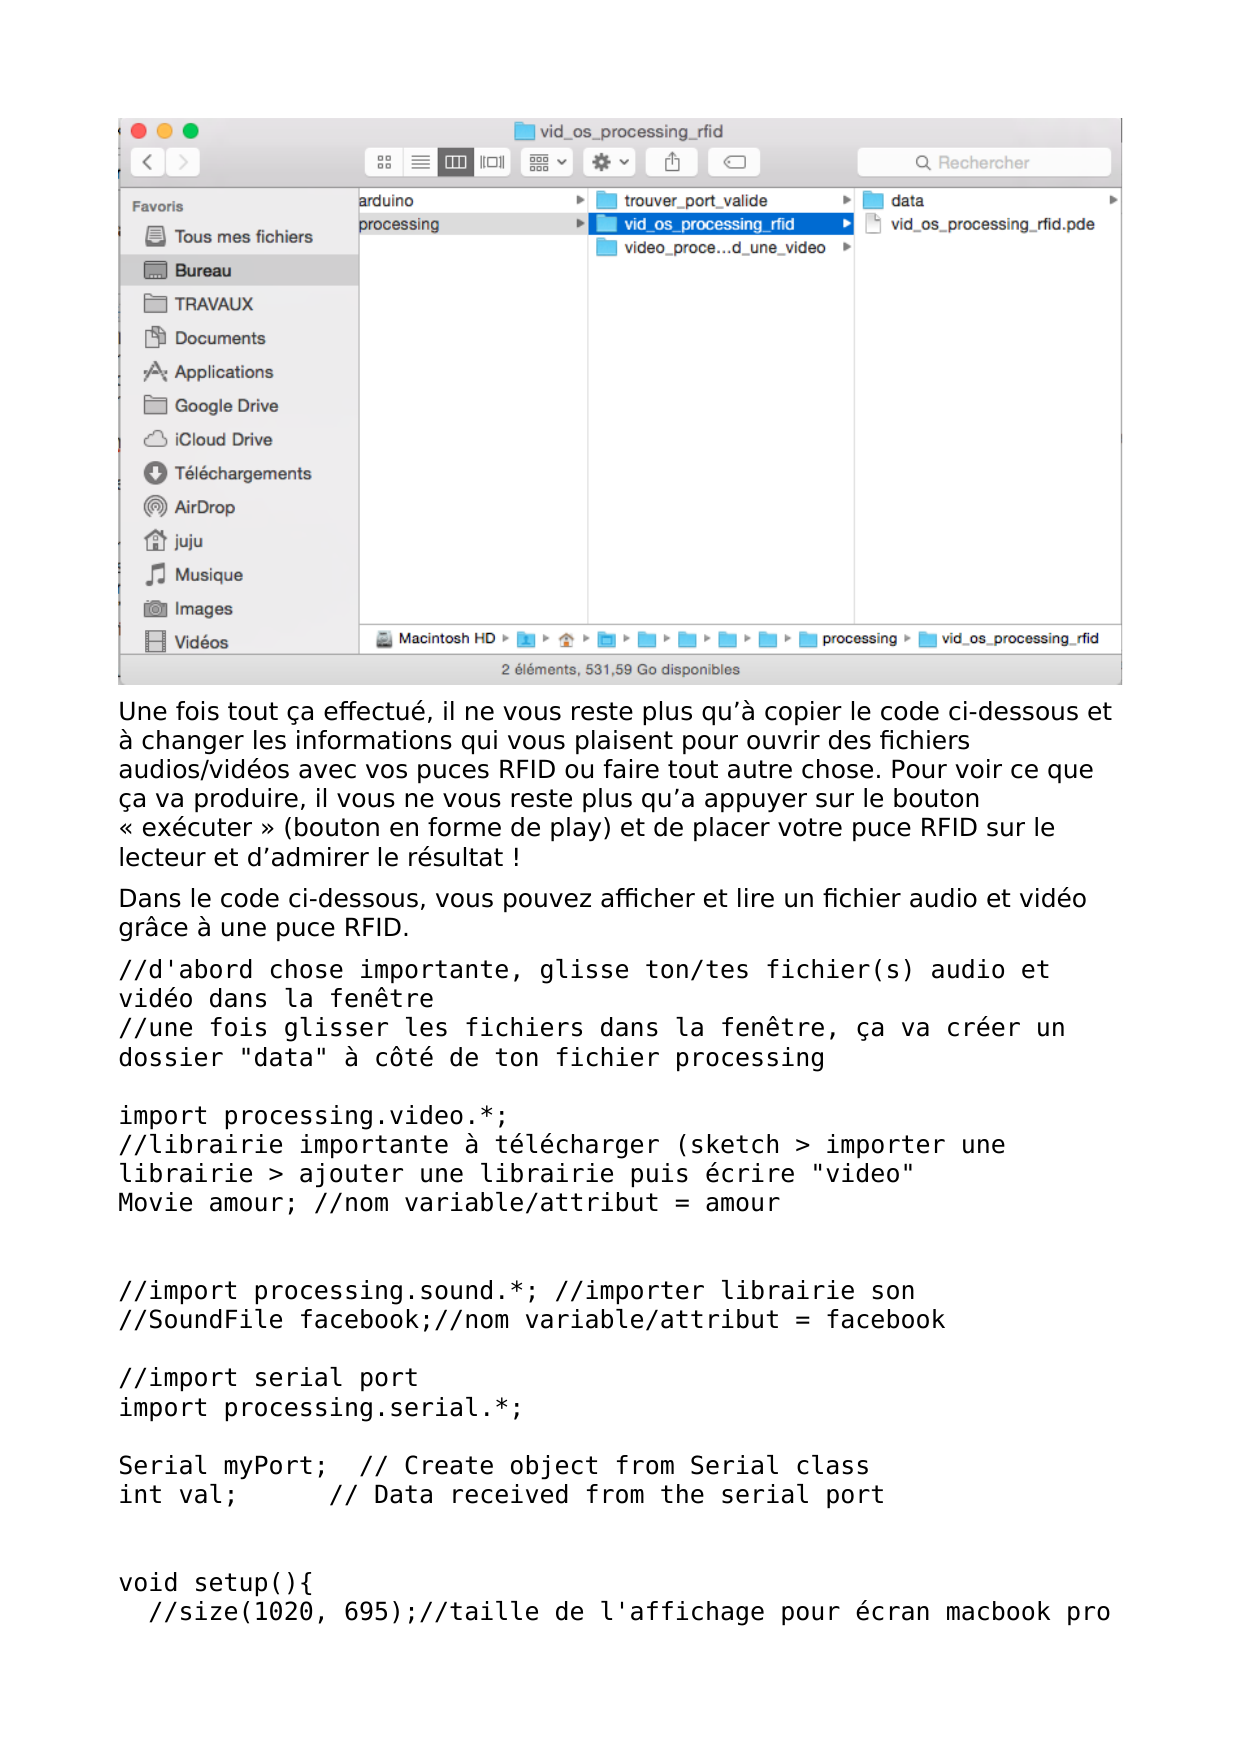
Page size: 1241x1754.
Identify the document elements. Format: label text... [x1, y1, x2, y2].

text //d'abord chose importante, glisse ton/tes fichier(s) audio et vidéo dans la fenêtre //une fois glisser les fichiers dans la fenêtre, ça va créer un dossier "data" à côté de ton fichier processing import processing.video.*; //librairie importante à télécharger (sketch > importer une librairie > ajouter une librairie puis écrire "video" Movie amour; //nom variable/attribut = amour //import processing.sound.*; //importer librairie son //SoundFile facebook;//nom variable/attribut = facebook //import serial port import processing.serial.*; Serial myPort; // Create object from Serial class int val; // Data received from the serial port void setup(){ //size(1020, 695);//taille de l'affichage pour écran macbook pro [118, 955, 1122, 1626]
picture [118, 118, 1123, 685]
text Dans le code ci-dessous, vous pouvez afficher et lire un fichier audio et vidéo grâce à une puce RFID. [118, 884, 1122, 943]
text Une fois tout ça effectué, il ne vous reste plus qu’à copier le code ci-dessous et à changer les informations qui vous plaisent pour ouvrir des fichiers audios/vidéos avec vos puces RFID ou faire tout autre chose. Pour voir ce que ça va produire, il vous ne vous reste plus qu’a appuyer sur le bouton « exécuter » (bouton en forme de play) et de placer votre puce RFID sur le lecteur et d’admirer le résultat ! [118, 697, 1122, 872]
